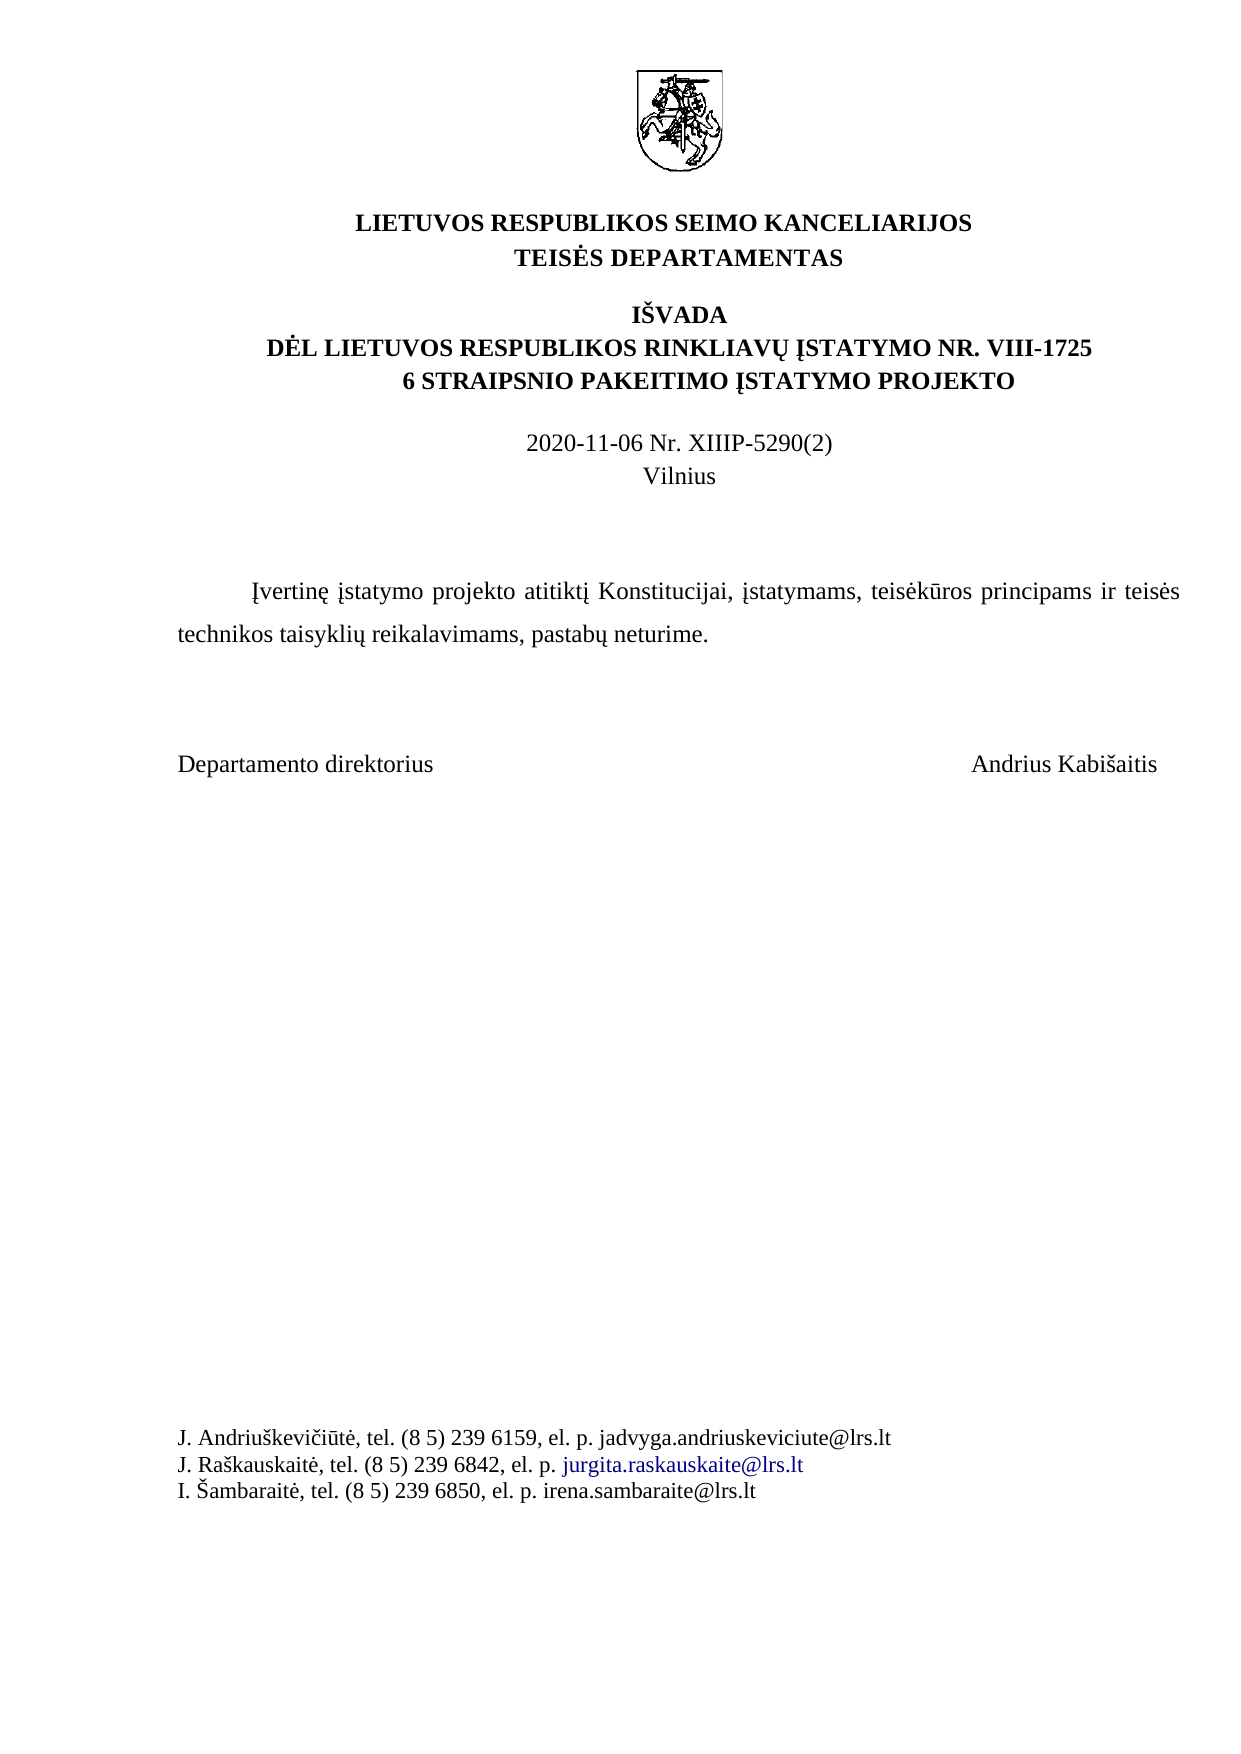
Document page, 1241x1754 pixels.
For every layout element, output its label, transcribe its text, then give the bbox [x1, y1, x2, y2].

text LIETUVOS RESPUBLIKOS SEIMO KANCELIARIJOS [177, 208, 1151, 237]
text 6 straipsnio PAKEITIMO ĮSTATYMO PROJEKTO [177, 366, 1181, 395]
text IŠVADA [177, 300, 1181, 329]
text DĖL LIETUVOS RESPUBLIKOS rinkliavų įstatymo Nr. VIII-1725 [177, 333, 1181, 362]
text J. Andriuškevičiūtė, tel. (8 5) 239 6159, el. p. jadvyga.andriuskeviciute@lrs.lt [177, 1424, 1181, 1451]
text 2020-11-06 Nr. XIIIP-5290(2) [177, 428, 1181, 457]
text J. Raškauskaitė, tel. (8 5) 239 6842, el. p. jurgita.raskauskaite@lrs.lt [177, 1451, 1181, 1477]
text TEISĖS DEPARTAMENTAS [177, 243, 1180, 272]
text Įvertinę įstatymo projekto atitiktį Konstitucijai, įstatymams, teisėkūros principams ir teisės technikos taisyklių reikalavimams, pastabų neturime. [177, 576, 1181, 648]
text I. Šambaraitė, tel. (8 5) 239 6850, el. p. irena.sambaraite@lrs.lt [177, 1477, 1181, 1503]
text Departamento direktorius Andrius Kabišaitis [177, 749, 1181, 777]
text Vilnius [177, 461, 1181, 490]
